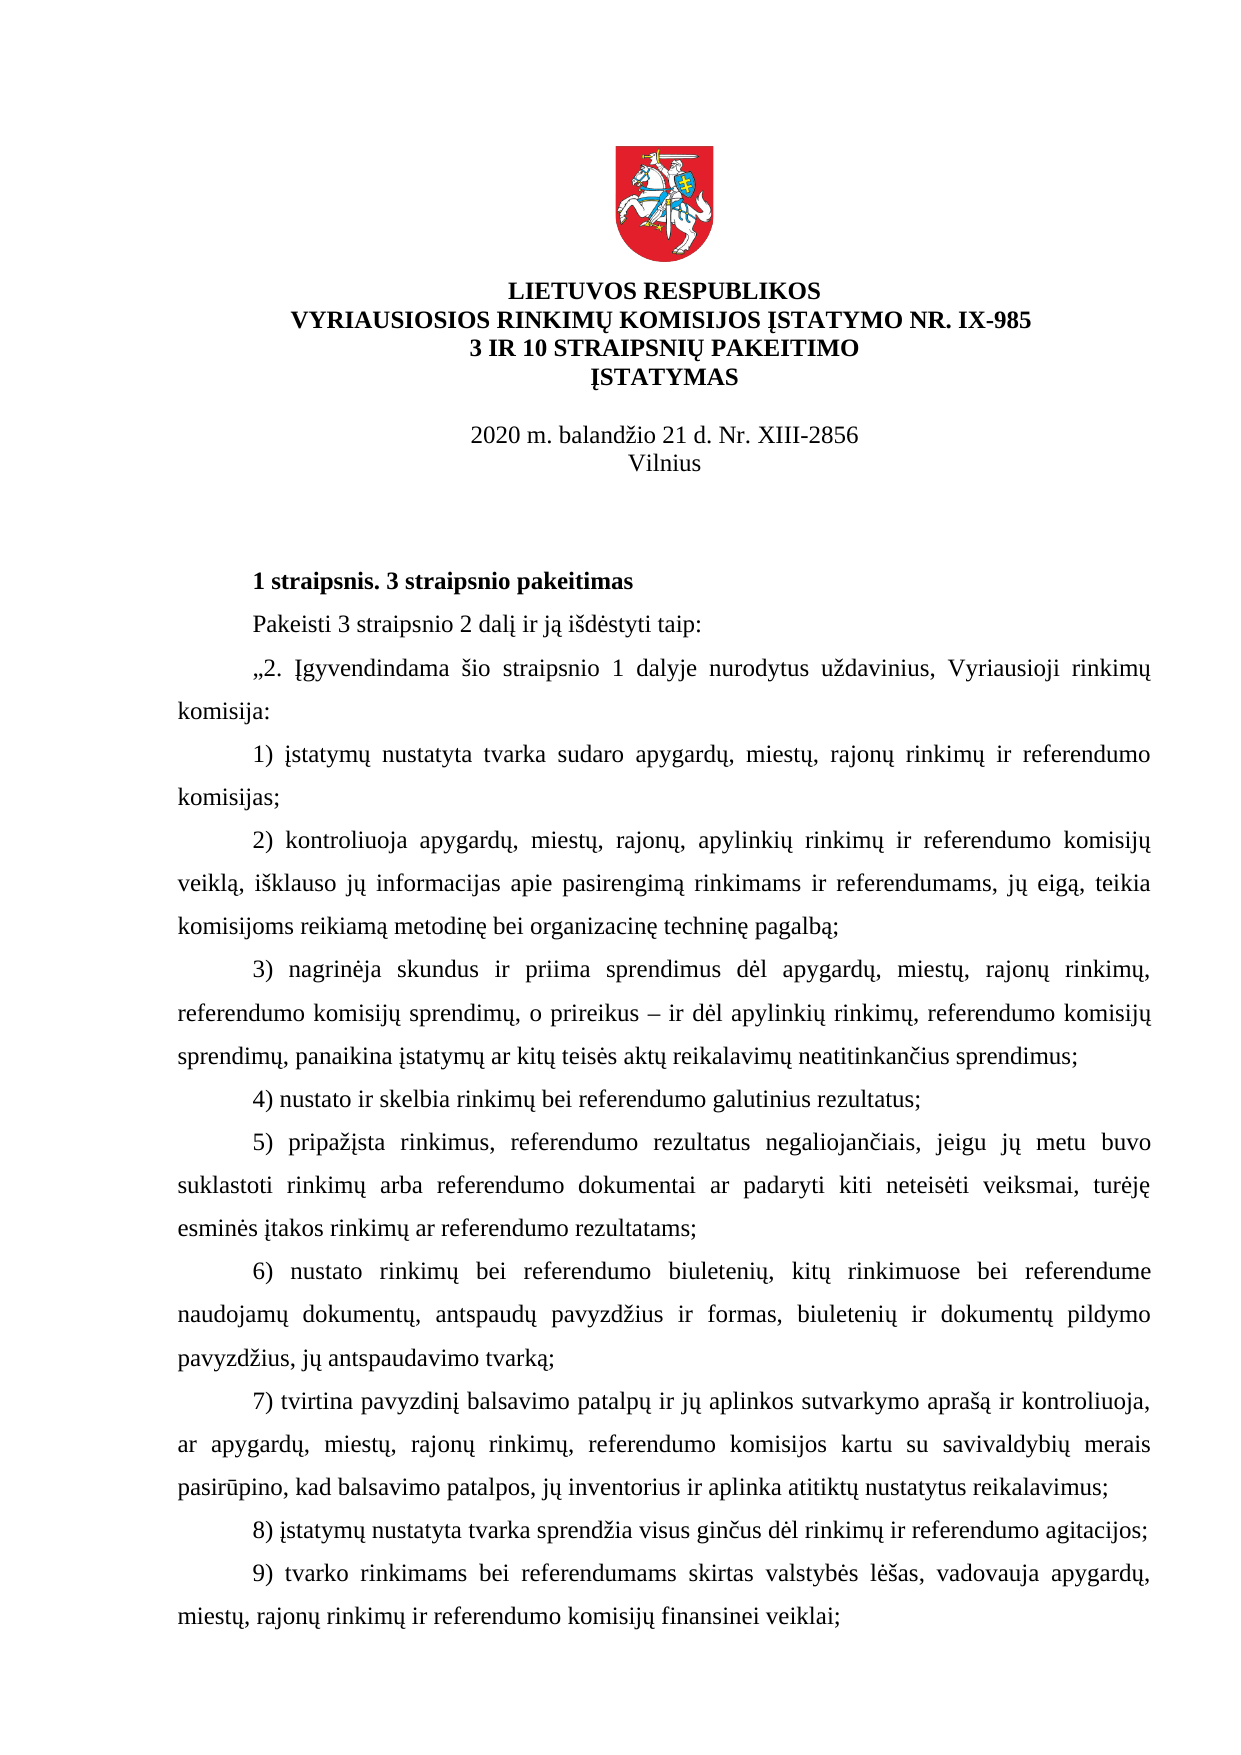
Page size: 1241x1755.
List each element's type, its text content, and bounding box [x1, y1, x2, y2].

text 5) pripažįsta rinkimus, referendumo rezultatus negaliojančiais, jeigu jų metu buvo suklastoti rinkimų arba referendumo dokumentai ar padaryti kiti neteisėti veiksmai, turėję esminės įtakos rinkimų ar referendumo rezultatams; [177, 1127, 1152, 1242]
text „2. Įgyvendindama šio straipsnio 1 dalyje nurodytus uždavinius, Vyriausioji rinkimų komisija: [177, 653, 1152, 724]
text 3) nagrinėja skundus ir priima sprendimus dėl apygardų, miestų, rajonų rinkimų, referendumo komisijų sprendimų, o prireikus – ir dėl apylinkių rinkimų, referendumo komisijų sprendimų, panaikina įstatymų ar kitų teisės aktų reikalavimų neatitinkančius sprendimus; [177, 954, 1152, 1069]
text LIETUVOS RESPUBLIKOS [177, 276, 1152, 305]
text 2020 m. balandžio 21 d. Nr. XIII-2856 [177, 420, 1152, 448]
text 2) kontroliuoja apygardų, miestų, rajonų, apylinkių rinkimų ir referendumo komisijų veiklą, išklauso jų informacijas apie pasirengimą rinkimams ir referendumams, jų eigą, teikia komisijoms reikiamą metodinę bei organizacinę techninę pagalbą; [177, 825, 1152, 940]
text 7) tvirtina pavyzdinį balsavimo patalpų ir jų aplinkos sutvarkymo aprašą ir kontroliuoja, ar apygardų, miestų, rajonų rinkimų, referendumo komisijos kartu su savivaldybių merais pasirūpino, kad balsavimo patalpos, jų inventorius ir aplinka atitiktų nustatytus reikalavimus; [177, 1386, 1152, 1501]
text Vilnius [177, 448, 1152, 477]
text ĮSTATYMAS [177, 362, 1152, 391]
text 4) nustato ir skelbia rinkimų bei referendumo galutinius rezultatus; [177, 1084, 1152, 1113]
text VYRIAUSIOSIOS RINKIMŲ KOMISIJOS ĮSTATYMO NR. IX-985 3 ir 10 STRAIPSNIų PAKEITIMO [177, 305, 1152, 362]
text 8) įstatymų nustatyta tvarka sprendžia visus ginčus dėl rinkimų ir referendumo agitacijos; [177, 1515, 1152, 1544]
text 6) nustato rinkimų bei referendumo biuletenių, kitų rinkimuose bei referendume naudojamų dokumentų, antspaudų pavyzdžius ir formas, biuletenių ir dokumentų pildymo pavyzdžius, jų antspaudavimo tvarką; [177, 1256, 1152, 1371]
text Pakeisti 3 straipsnio 2 dalį ir ją išdėstyti taip: [177, 609, 1152, 638]
text 1) įstatymų nustatyta tvarka sudaro apygardų, miestų, rajonų rinkimų ir referendumo komisijas; [177, 739, 1152, 811]
text 1 straipsnis. 3 straipsnio pakeitimas [177, 566, 1152, 595]
text 9) tvarko rinkimams bei referendumams skirtas valstybės lėšas, vadovauja apygardų, miestų, rajonų rinkimų ir referendumo komisijų finansinei veiklai; [177, 1558, 1152, 1630]
